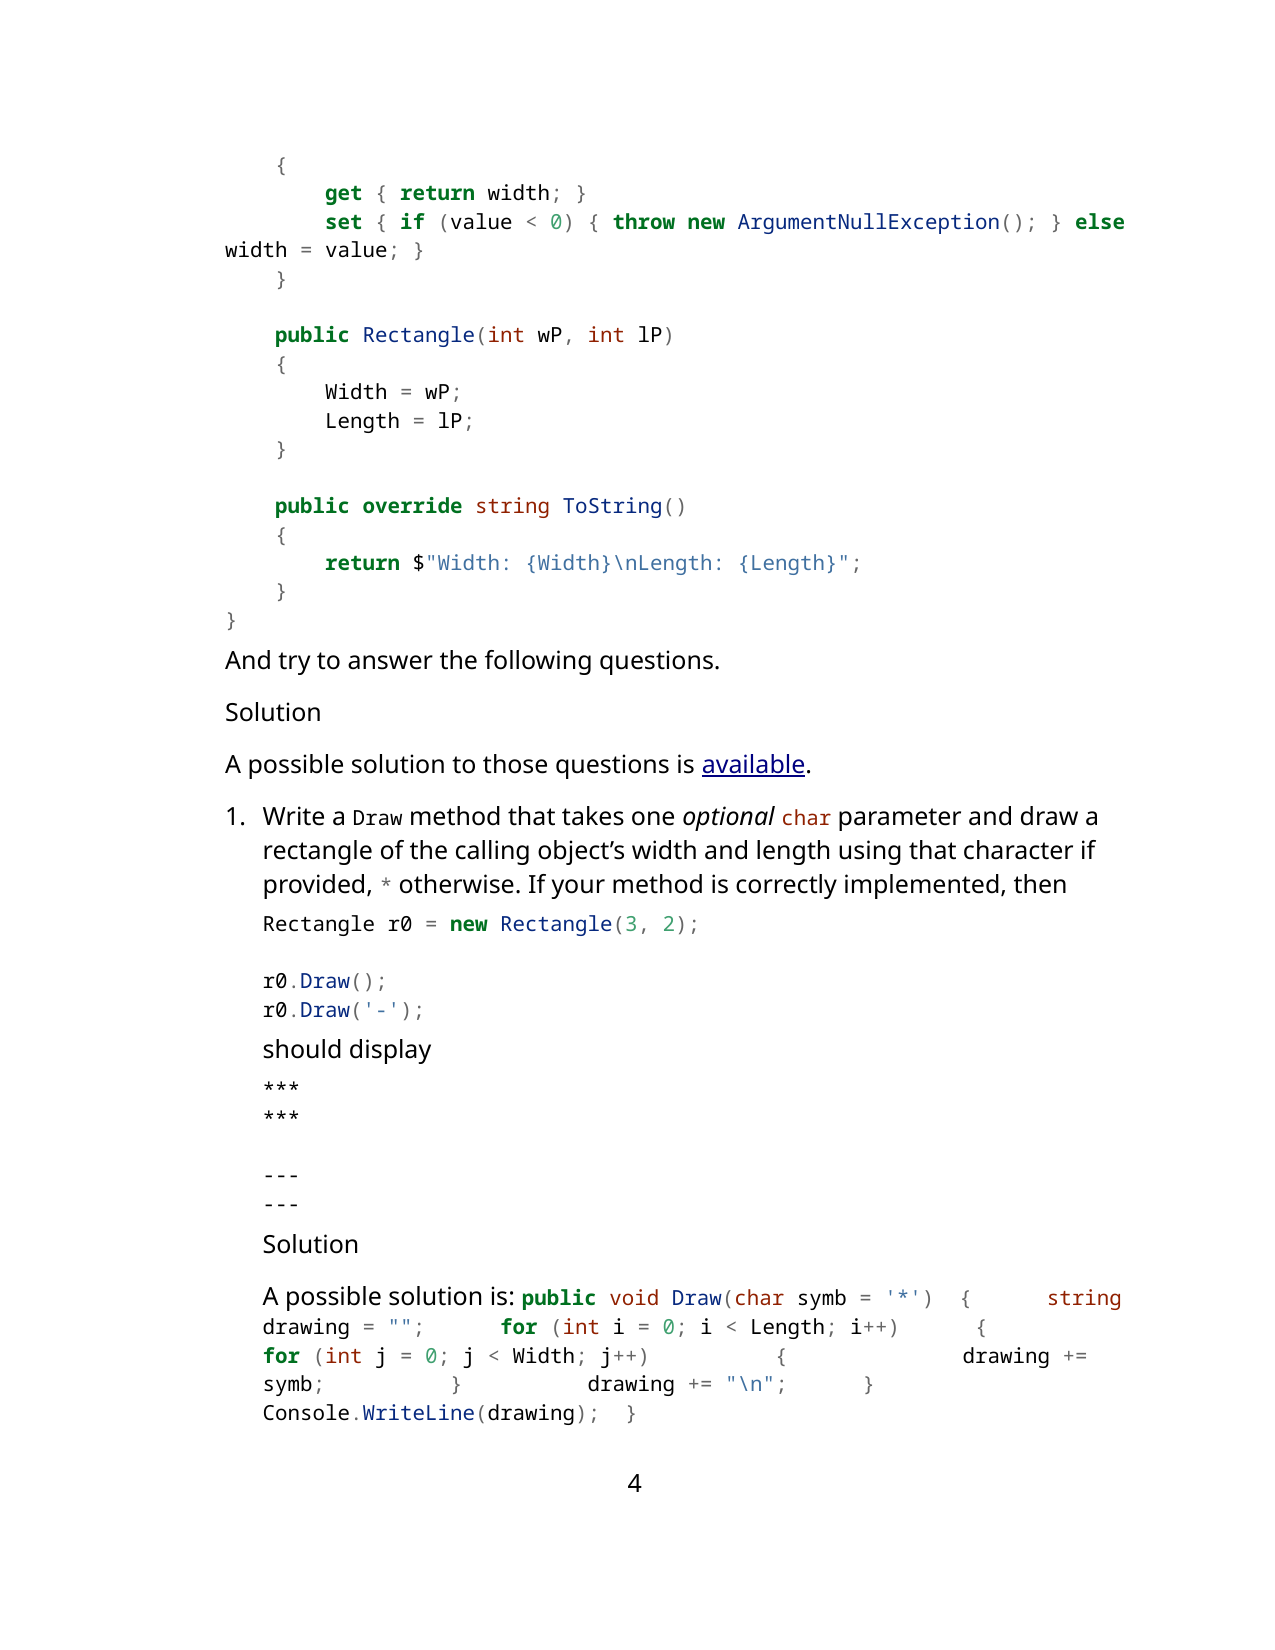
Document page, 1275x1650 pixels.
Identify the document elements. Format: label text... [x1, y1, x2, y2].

list get { return width; } [187, 178, 1125, 207]
list { [187, 349, 1125, 377]
list { [187, 150, 1125, 178]
list set { if (value < 0) { throw new ArgumentNullException(); } else width = value; } [187, 207, 1125, 264]
list --- [225, 1189, 1125, 1217]
list } [187, 605, 1125, 633]
list *** [225, 1075, 1125, 1104]
list r0.Draw('-'); [225, 995, 1125, 1023]
list Write a Draw method that takes one optional char parameter and draw a rectangle of the calling object’s width and length using that character if provided, * otherwise. If your method is correctly implemented, then [225, 798, 1125, 901]
list return $"Width: {Width}\nLength: {Length}"; [187, 548, 1125, 577]
list --- [225, 1161, 1125, 1189]
list } [187, 264, 1125, 292]
list { [187, 520, 1125, 548]
list Solution [225, 1226, 1125, 1260]
list And try to answer the following questions. [187, 642, 1125, 676]
list should display [225, 1032, 1125, 1066]
list Width = wP; [187, 377, 1125, 406]
list Solution [187, 694, 1125, 728]
list Rectangle r0 = new Rectangle(3, 2); [225, 909, 1125, 938]
list } [187, 577, 1125, 605]
list } [187, 434, 1125, 463]
list public override string ToString() [187, 491, 1125, 520]
list A possible solution to those questions is available. [187, 746, 1125, 780]
list *** [225, 1104, 1125, 1132]
list Length = lP; [187, 406, 1125, 434]
list A possible solution is: public void Draw(char symb = '*') { string drawing = ""; for (int i = 0; i < Length; i++) { for (int j = 0; j < Width; j++) { drawing += symb; } drawing += "\n"; } Console.WriteLine(drawing); } [225, 1278, 1125, 1426]
list r0.Draw(); [225, 966, 1125, 995]
list public Rectangle(int wP, int lP) [187, 321, 1125, 349]
